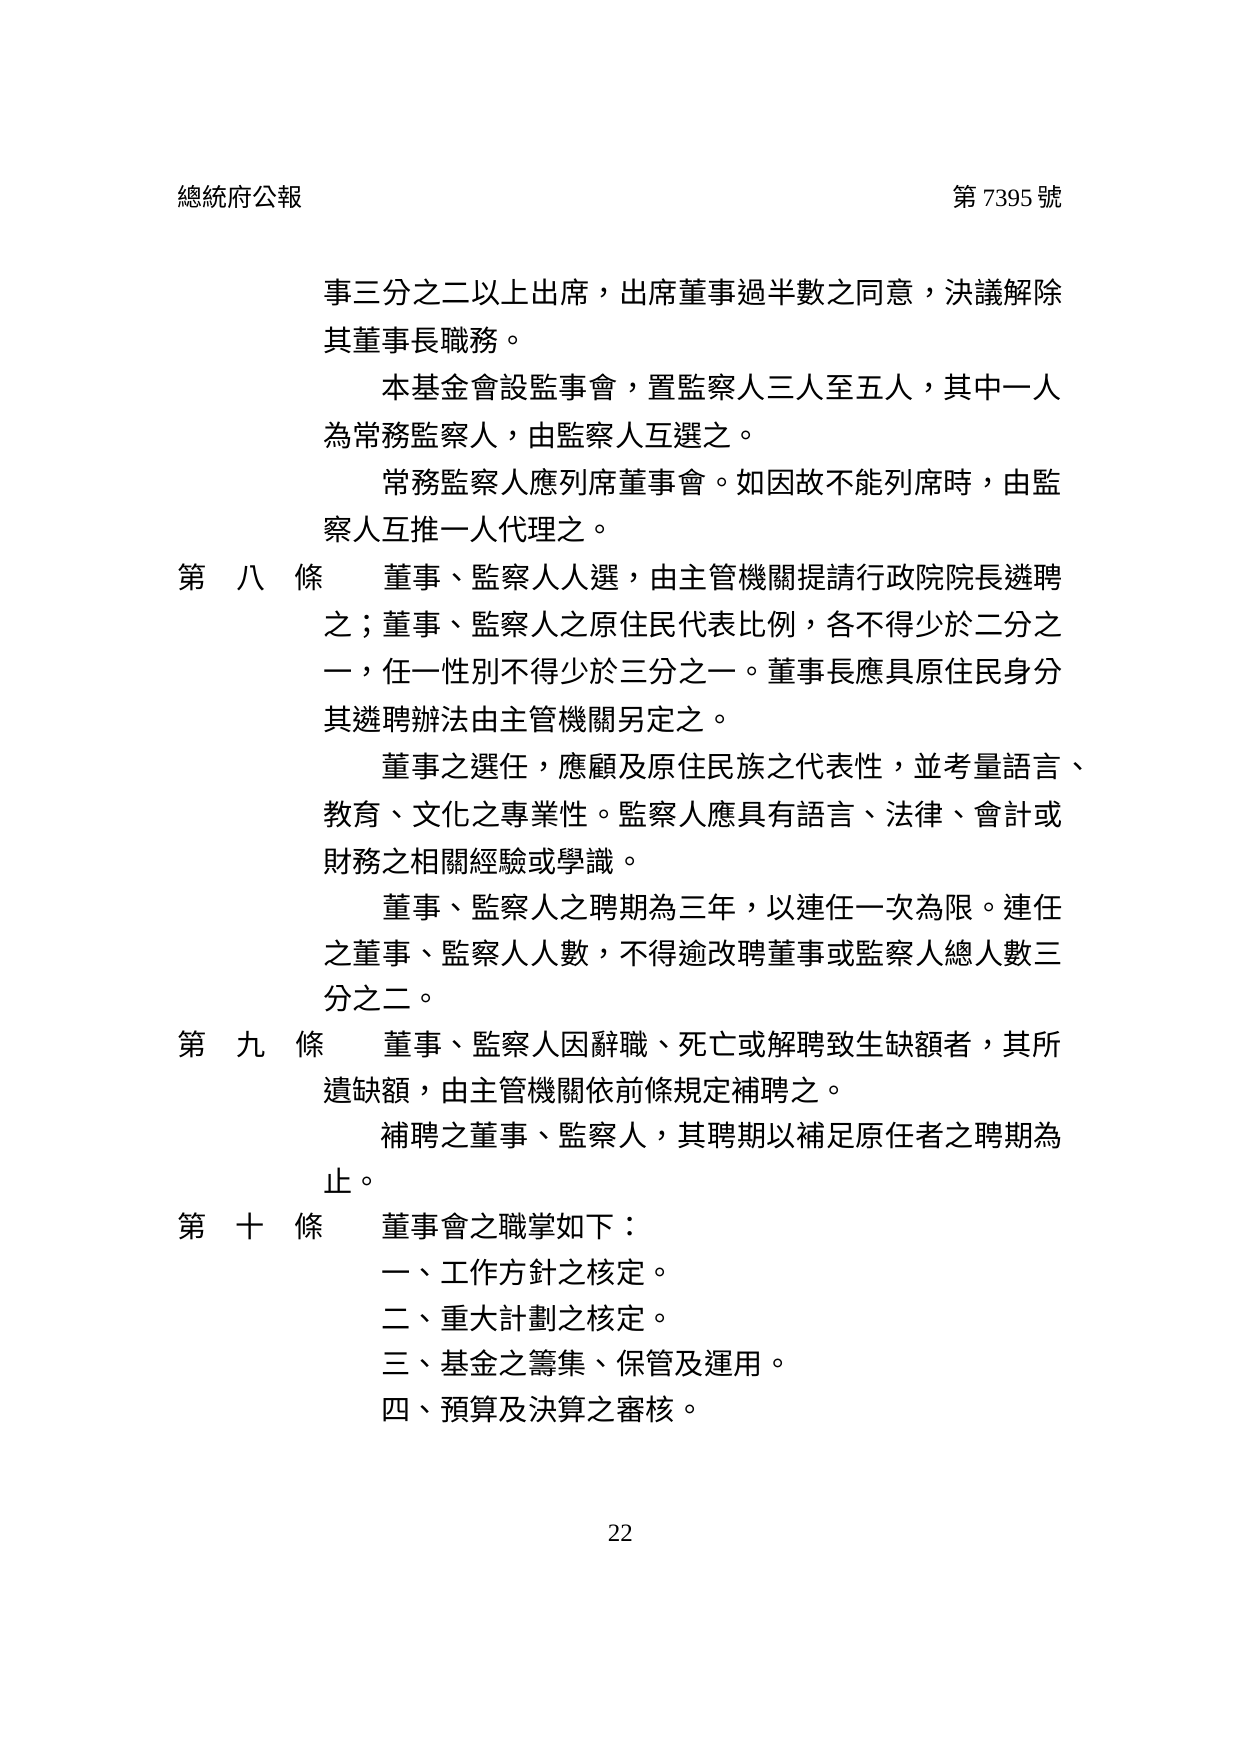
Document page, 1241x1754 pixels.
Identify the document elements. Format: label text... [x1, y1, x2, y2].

text 補聘之董事、監察人，其聘期以補足原任者之聘期為止。 [323, 1110, 1063, 1201]
text 常務監察人應列席董事會。如因故不能列席時，由監察人互推一人代理之。 [323, 455, 1063, 550]
text 董事之選任，應顧及原住民族之代表性，並考量語言、教育、文化之專業性。監察人應具有語言、法律、會計或財務之相關經驗或學識。 [323, 740, 1063, 882]
text 第 十 條 董事會之職掌如下： [177, 1201, 1063, 1247]
text 四、預算及決算之審核。 [381, 1384, 1063, 1429]
text 一、工作方針之核定。 [381, 1247, 1063, 1293]
text 第 九 條 董事、監察人因辭職、死亡或解聘致生缺額者，其所遺缺額，由主管機關依前條規定補聘之。 [177, 1019, 1063, 1110]
text 三、基金之籌集、保管及運用。 [381, 1338, 1063, 1384]
text 事三分之二以上出席，出席董事過半數之同意，決議解除其董事長職務。 [323, 266, 1063, 361]
text 董事、監察人之聘期為三年，以連任一次為限。連任之董事、監察人人數，不得逾改聘董事或監察人總人數三分之二。 [323, 882, 1063, 1019]
text 第 八 條 董事、監察人人選，由主管機關提請行政院院長遴聘之；董事、監察人之原住民代表比例，各不得少於二分之一，任一性別不得少於三分之一。董事長應具原住民身分。其遴聘辦法由主管機關另定之。 [177, 550, 1063, 740]
text 二、重大計劃之核定。 [381, 1293, 1063, 1338]
text 本基金會設監事會，置監察人三人至五人，其中一人為常務監察人，由監察人互選之。 [323, 361, 1063, 455]
